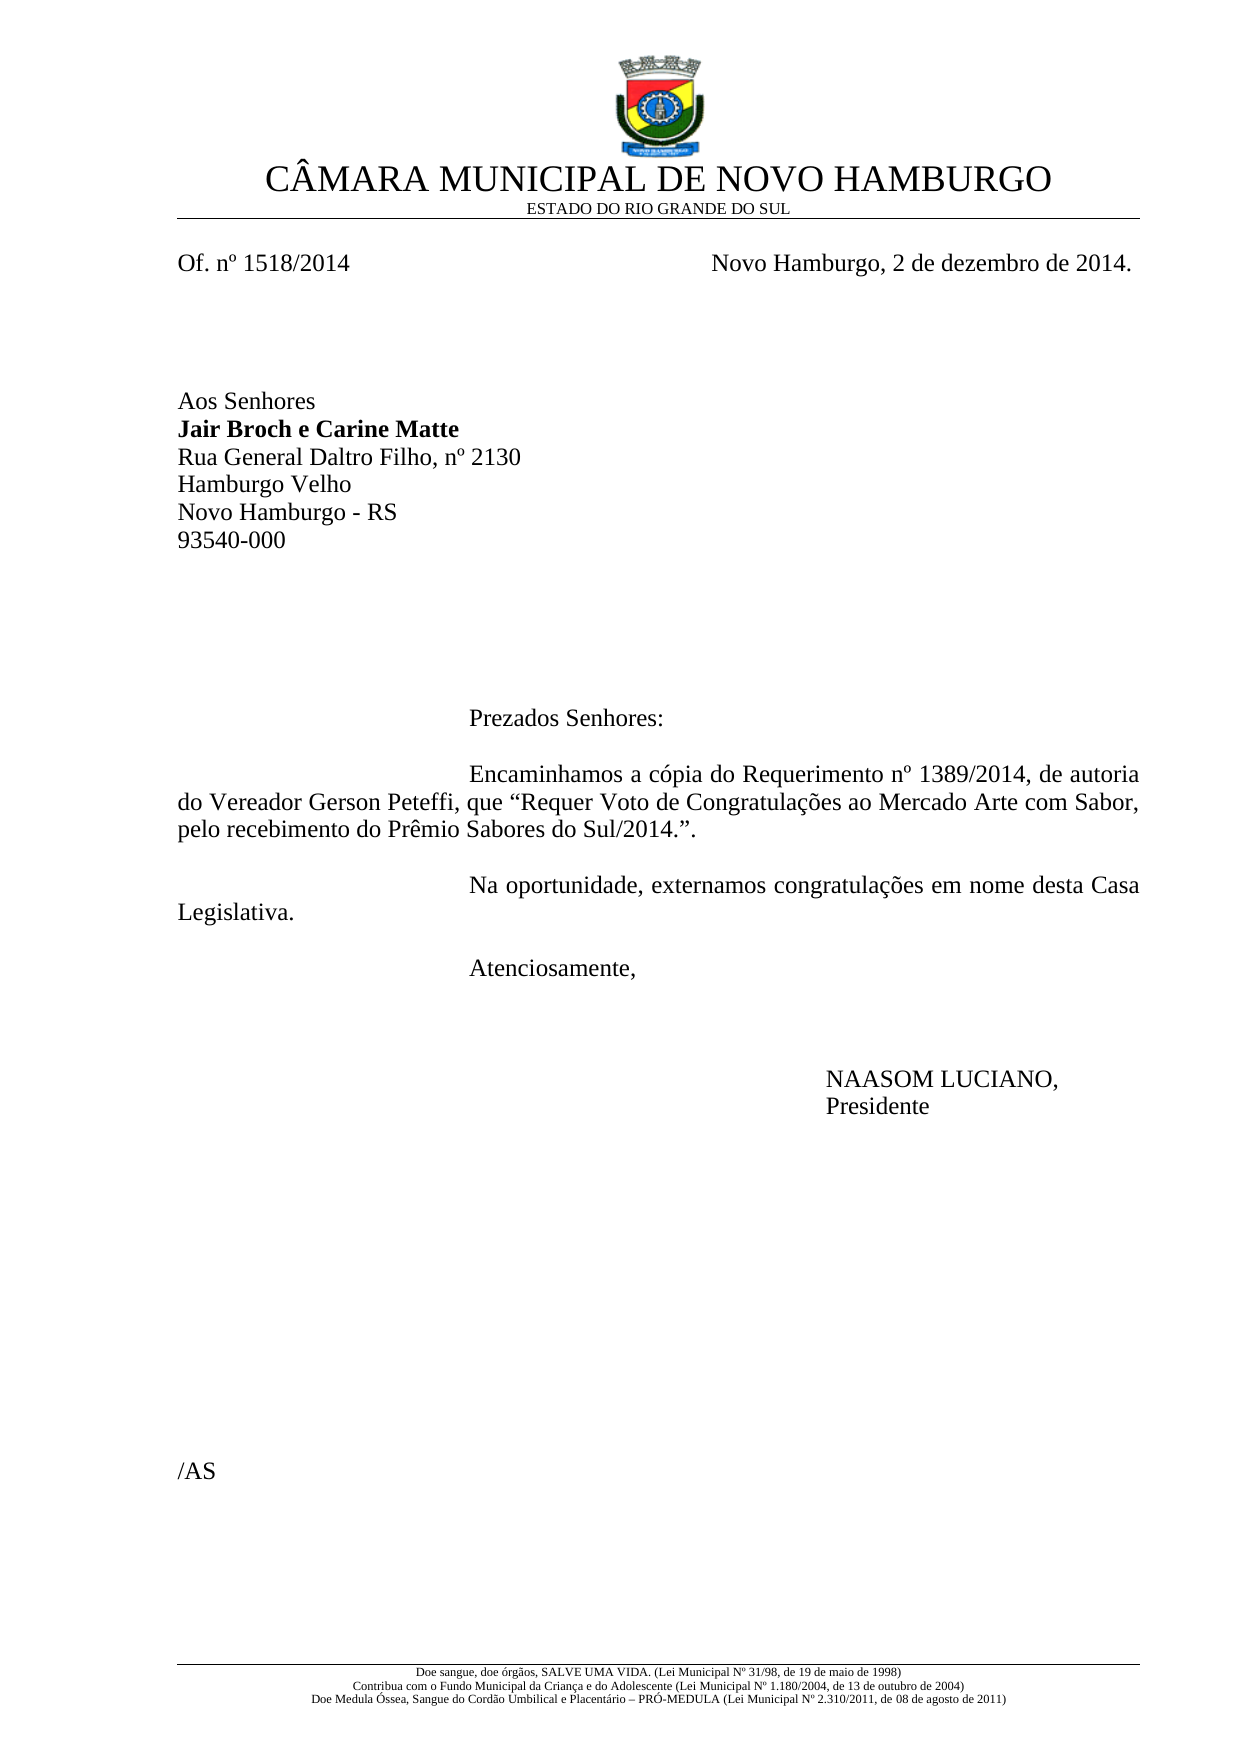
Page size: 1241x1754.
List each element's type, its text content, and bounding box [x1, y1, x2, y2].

text Na oportunidade, externamos congratulações em nome desta Casa Legislativa. [177, 871, 1140, 926]
text Encaminhamos a cópia do Requerimento nº 1389/2014, de autoria do Vereador Gerson Peteffi, que “Requer Voto de Congratulações ao Mercado Arte com Sabor, pelo recebimento do Prêmio Sabores do Sul/2014.”. [177, 760, 1140, 843]
text Rua General Daltro Filho, nº 2130 [177, 443, 1140, 470]
text Presidente [826, 1092, 1140, 1120]
text Of. nº 1518/2014 Novo Hamburgo, 2 de dezembro de 2014. [177, 249, 1140, 276]
text Hamburgo Velho [177, 470, 1140, 498]
picture [608, 47, 709, 163]
text Atenciosamente, [177, 954, 1140, 982]
text Jair Broch e Carine Matte [177, 415, 1140, 443]
text Aos Senhores [177, 387, 1140, 415]
text Novo Hamburgo - RS [177, 498, 1140, 526]
text Prezados Senhores: [177, 704, 1140, 732]
text NAASOM LUCIANO, [826, 1065, 1140, 1092]
text /AS [177, 1457, 1140, 1485]
text 93540-000 [177, 526, 1140, 553]
